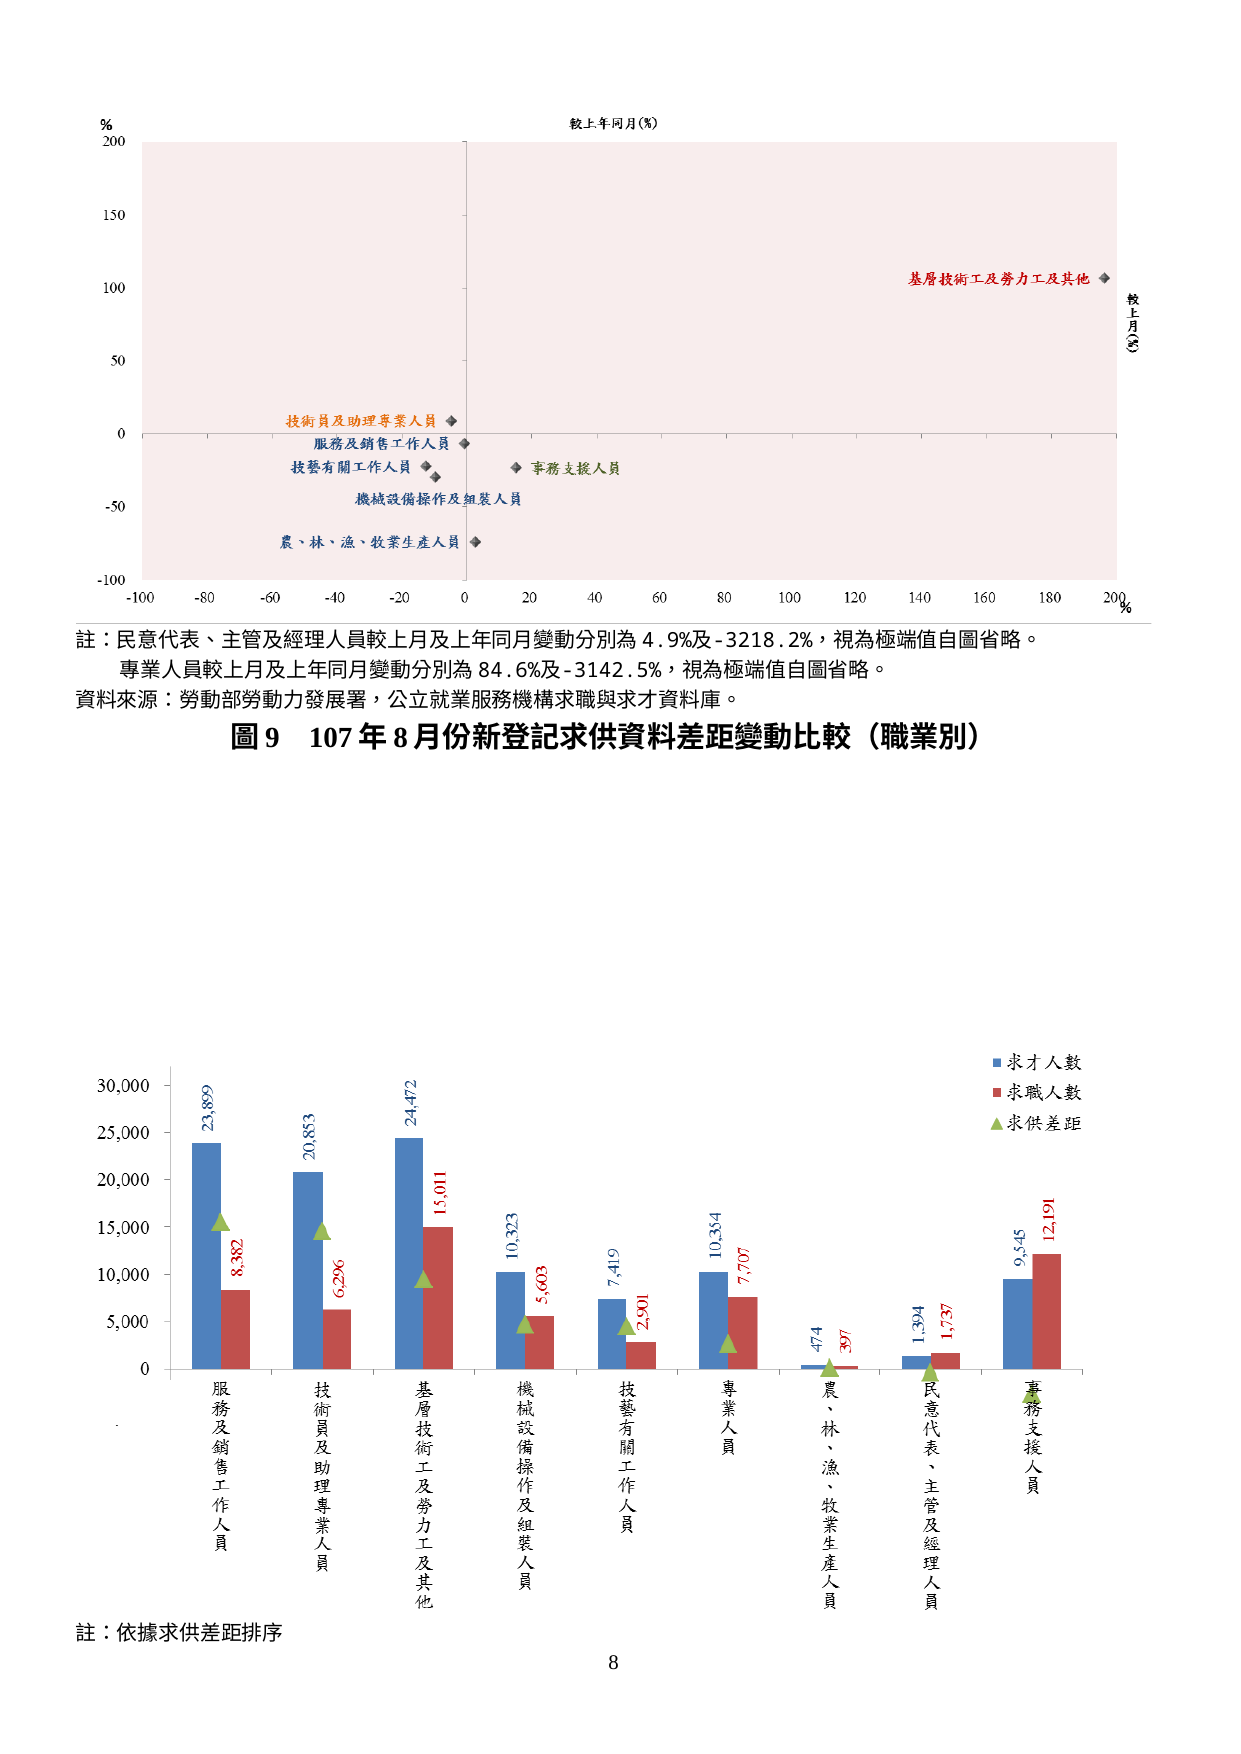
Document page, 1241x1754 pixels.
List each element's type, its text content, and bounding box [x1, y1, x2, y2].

text 資料來源：勞動部勞動力發展署，公立就業服務機構求職與求才資料庫。 [75, 684, 1152, 714]
text 圖9 107年8月份新登記求供資料差距變動比較（職業別） [75, 714, 1152, 756]
text 註：依據求供差距排序 [75, 1617, 1152, 1647]
text 註：民意代表、主管及經理人員較上月及上年同月變動分別為4.9%及-3218.2%，視為極端值自圖省略。 [75, 623, 1152, 653]
text 專業人員較上月及上年同月變動分別為84.6%及-3142.5%，視為極端值自圖省略。 [75, 653, 1152, 684]
text [75, 1010, 1152, 1036]
